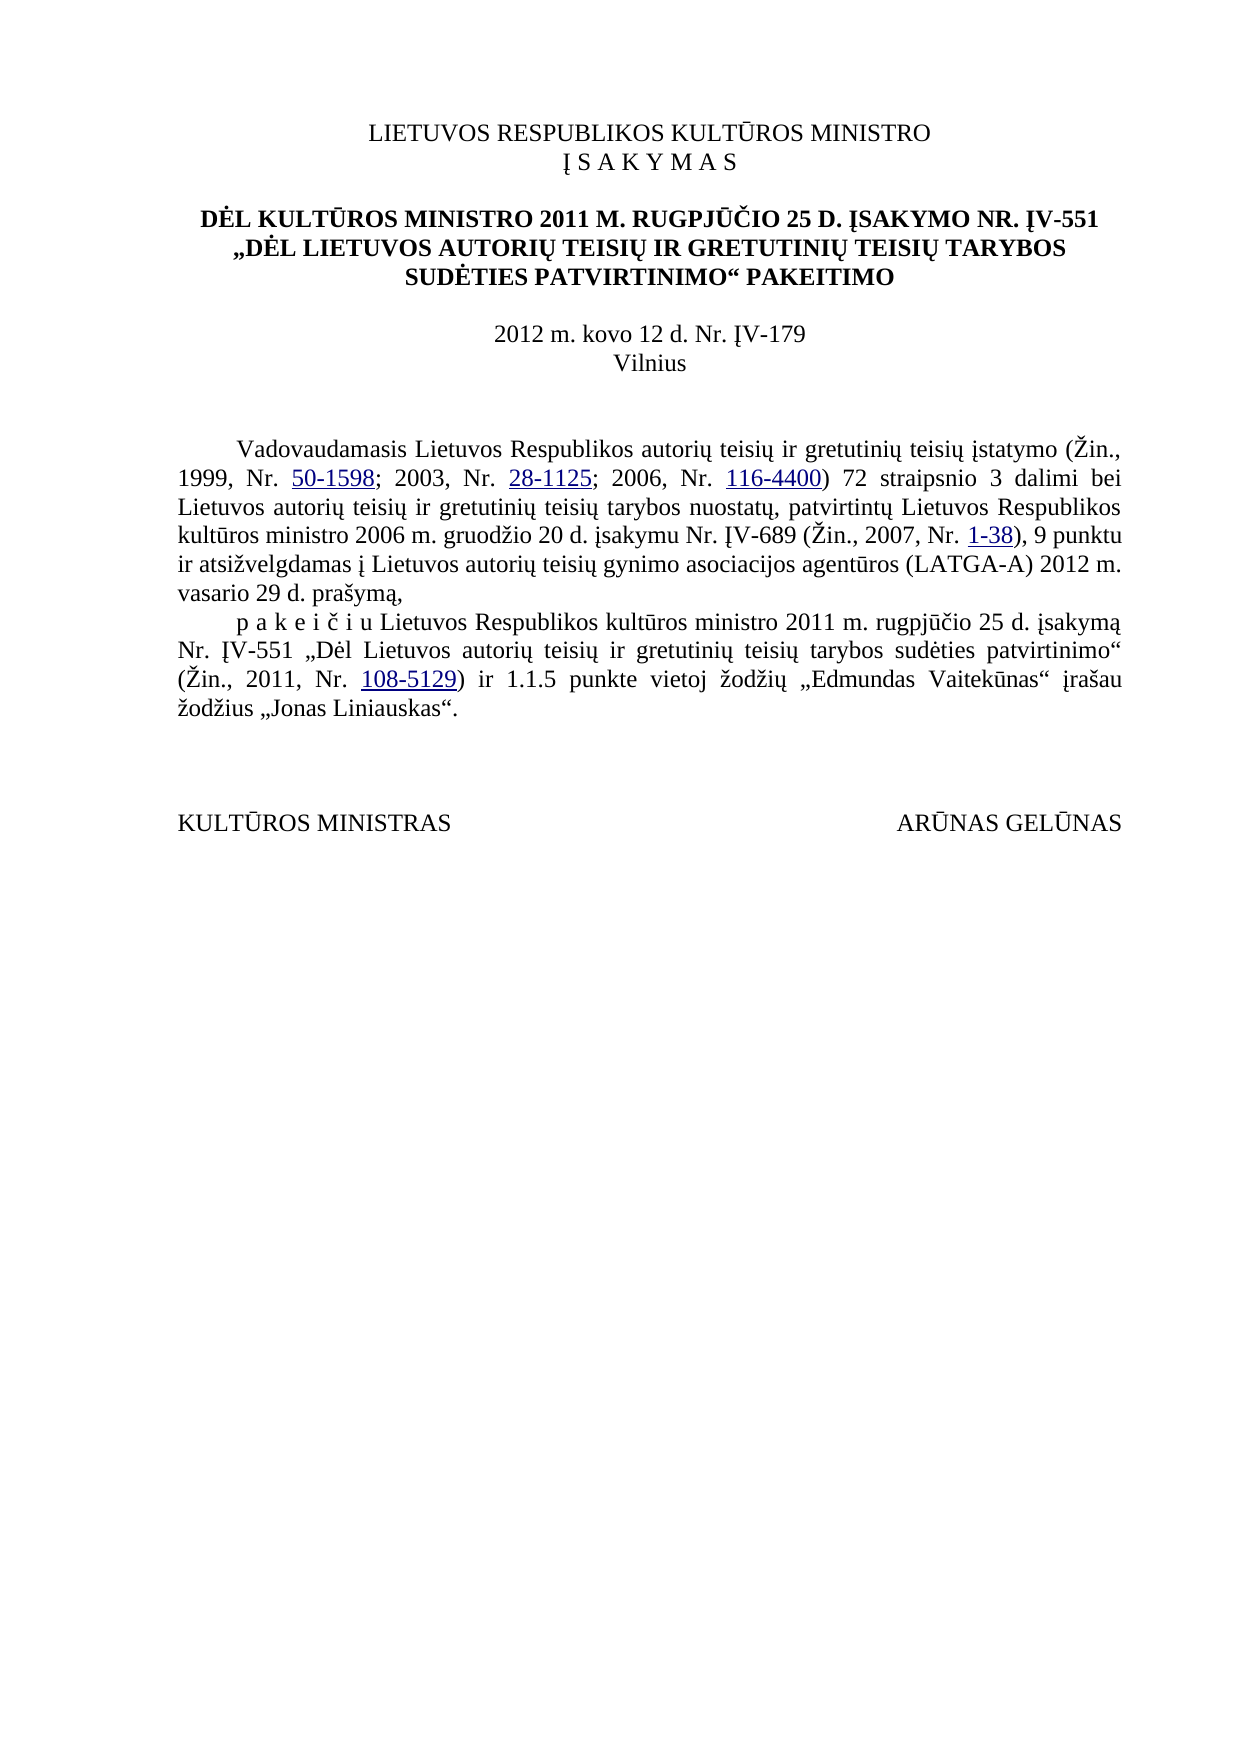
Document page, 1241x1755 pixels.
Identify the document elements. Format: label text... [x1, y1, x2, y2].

text Vilnius [177, 348, 1122, 377]
text LIETUVOS RESPUBLIKOS KULTŪROS MINISTRO [177, 118, 1122, 147]
text Kultūros ministras Arūnas Gelūnas [177, 808, 1122, 837]
text p a k e i č i u Lietuvos Respublikos kultūros ministro 2011 m. rugpjūčio 25 d. įsakymą Nr. ĮV-551 „Dėl Lietuvos autorių teisių ir gretutinių teisių tarybos sudėties patvirtinimo“ (Žin., 2011, Nr. 108-5129) ir 1.1.5 punkte vietoj žodžių „Edmundas Vaitekūnas“ įrašau žodžius „Jonas Liniauskas“. [177, 607, 1122, 722]
text 2012 m. kovo 12 d. Nr. ĮV-179 [177, 319, 1122, 348]
text DĖL KULTŪROS MINISTRO 2011 M. RUGPJŪČIO 25 D. ĮSAKYMO Nr. ĮV-551 „DĖL LIETUVOS AUTORIŲ TEISIŲ IR GRETUTINIŲ TEISIŲ TARYBOS SUDĖTIES PATVIRTINIMO“ PAKEITIMO [177, 204, 1122, 291]
text Vadovaudamasis Lietuvos Respublikos autorių teisių ir gretutinių teisių įstatymo (Žin., 1999, Nr. 50-1598; 2003, Nr. 28-1125; 2006, Nr. 116-4400) 72 straipsnio 3 dalimi bei Lietuvos autorių teisių ir gretutinių teisių tarybos nuostatų, patvirtintų Lietuvos Respublikos kultūros ministro 2006 m. gruodžio 20 d. įsakymu Nr. ĮV-689 (Žin., 2007, Nr. 1-38), 9 punktu ir atsižvelgdamas į Lietuvos autorių teisių gynimo asociacijos agentūros (LATGA-A) 2012 m. vasario 29 d. prašymą, [177, 434, 1122, 607]
text Į S A K Y M A S [177, 147, 1122, 176]
